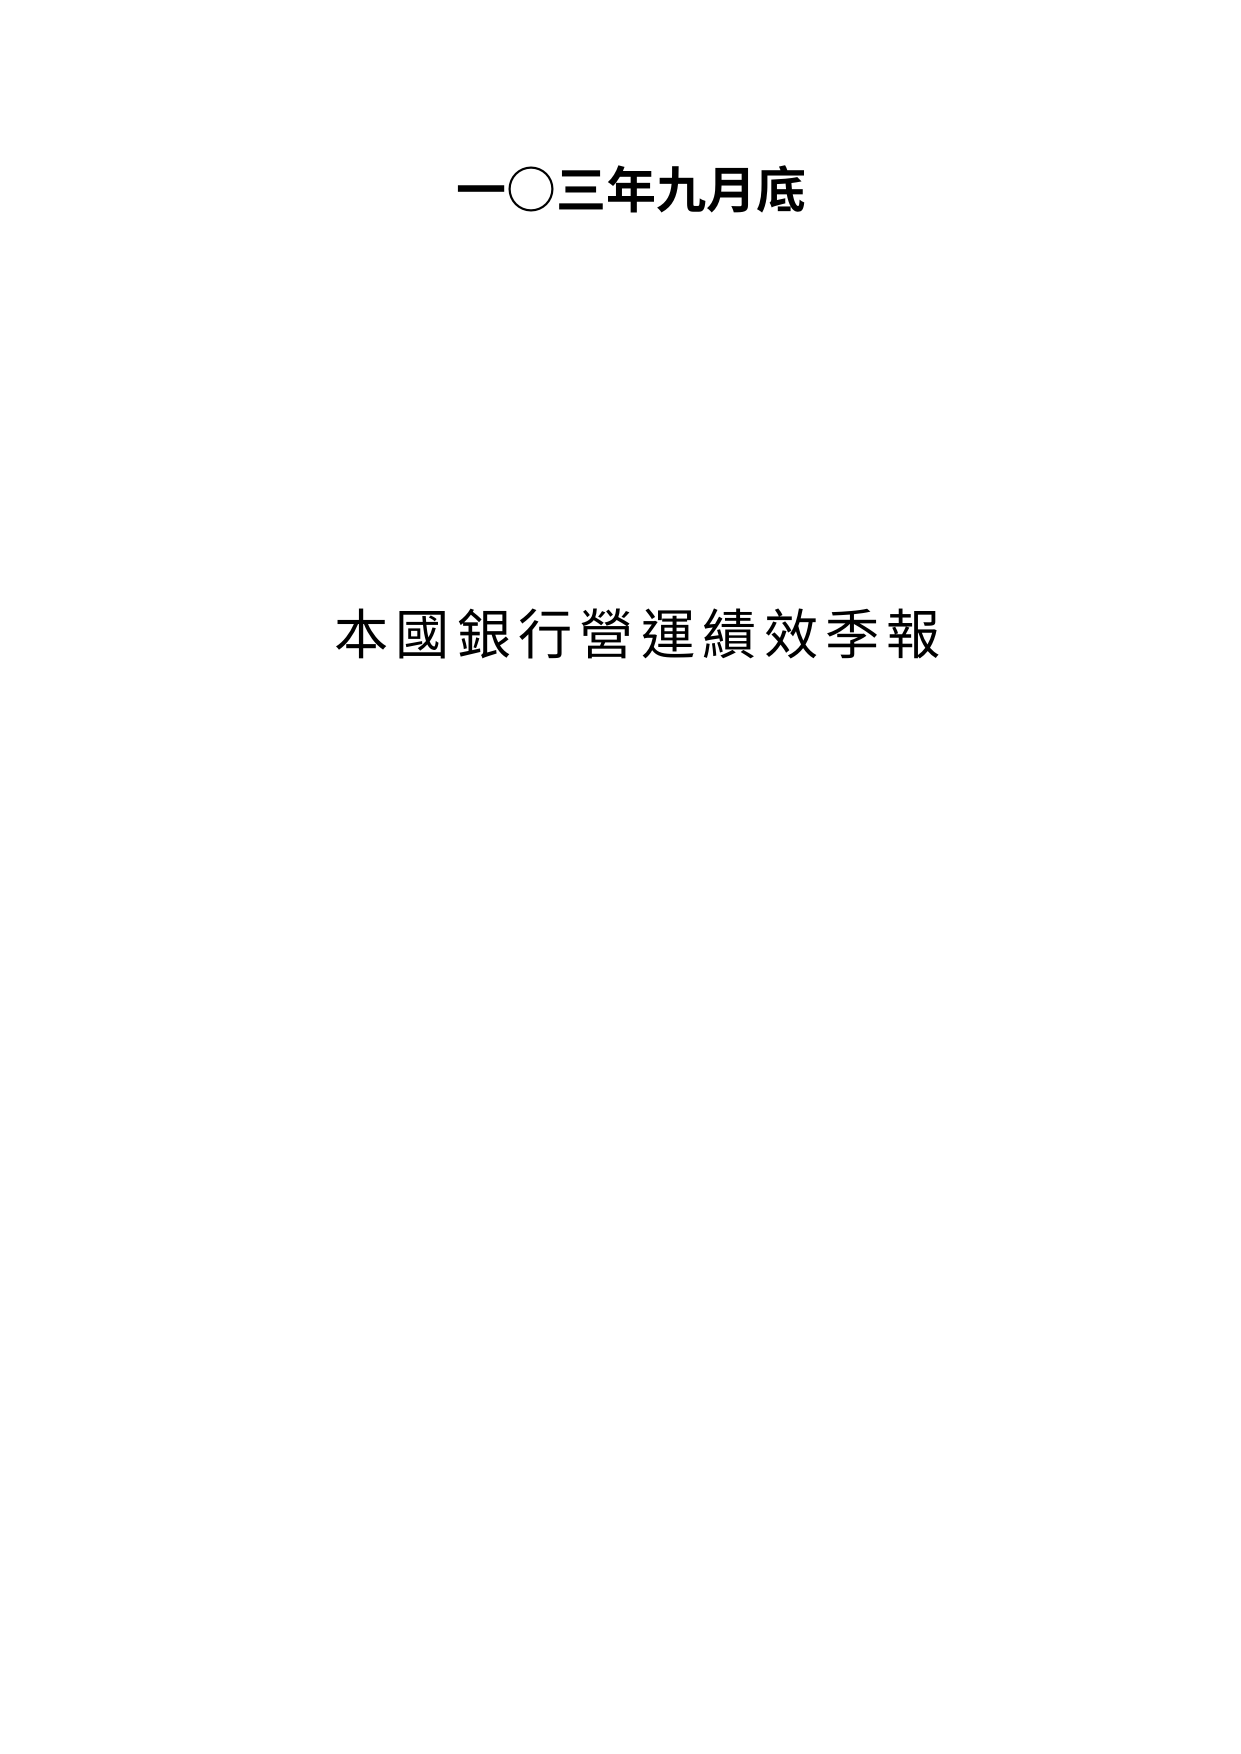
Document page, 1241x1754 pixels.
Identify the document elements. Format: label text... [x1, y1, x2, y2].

text 本國銀行營運績效季報 [237, 591, 1037, 670]
text 一○三年九月底 [225, 150, 1037, 222]
